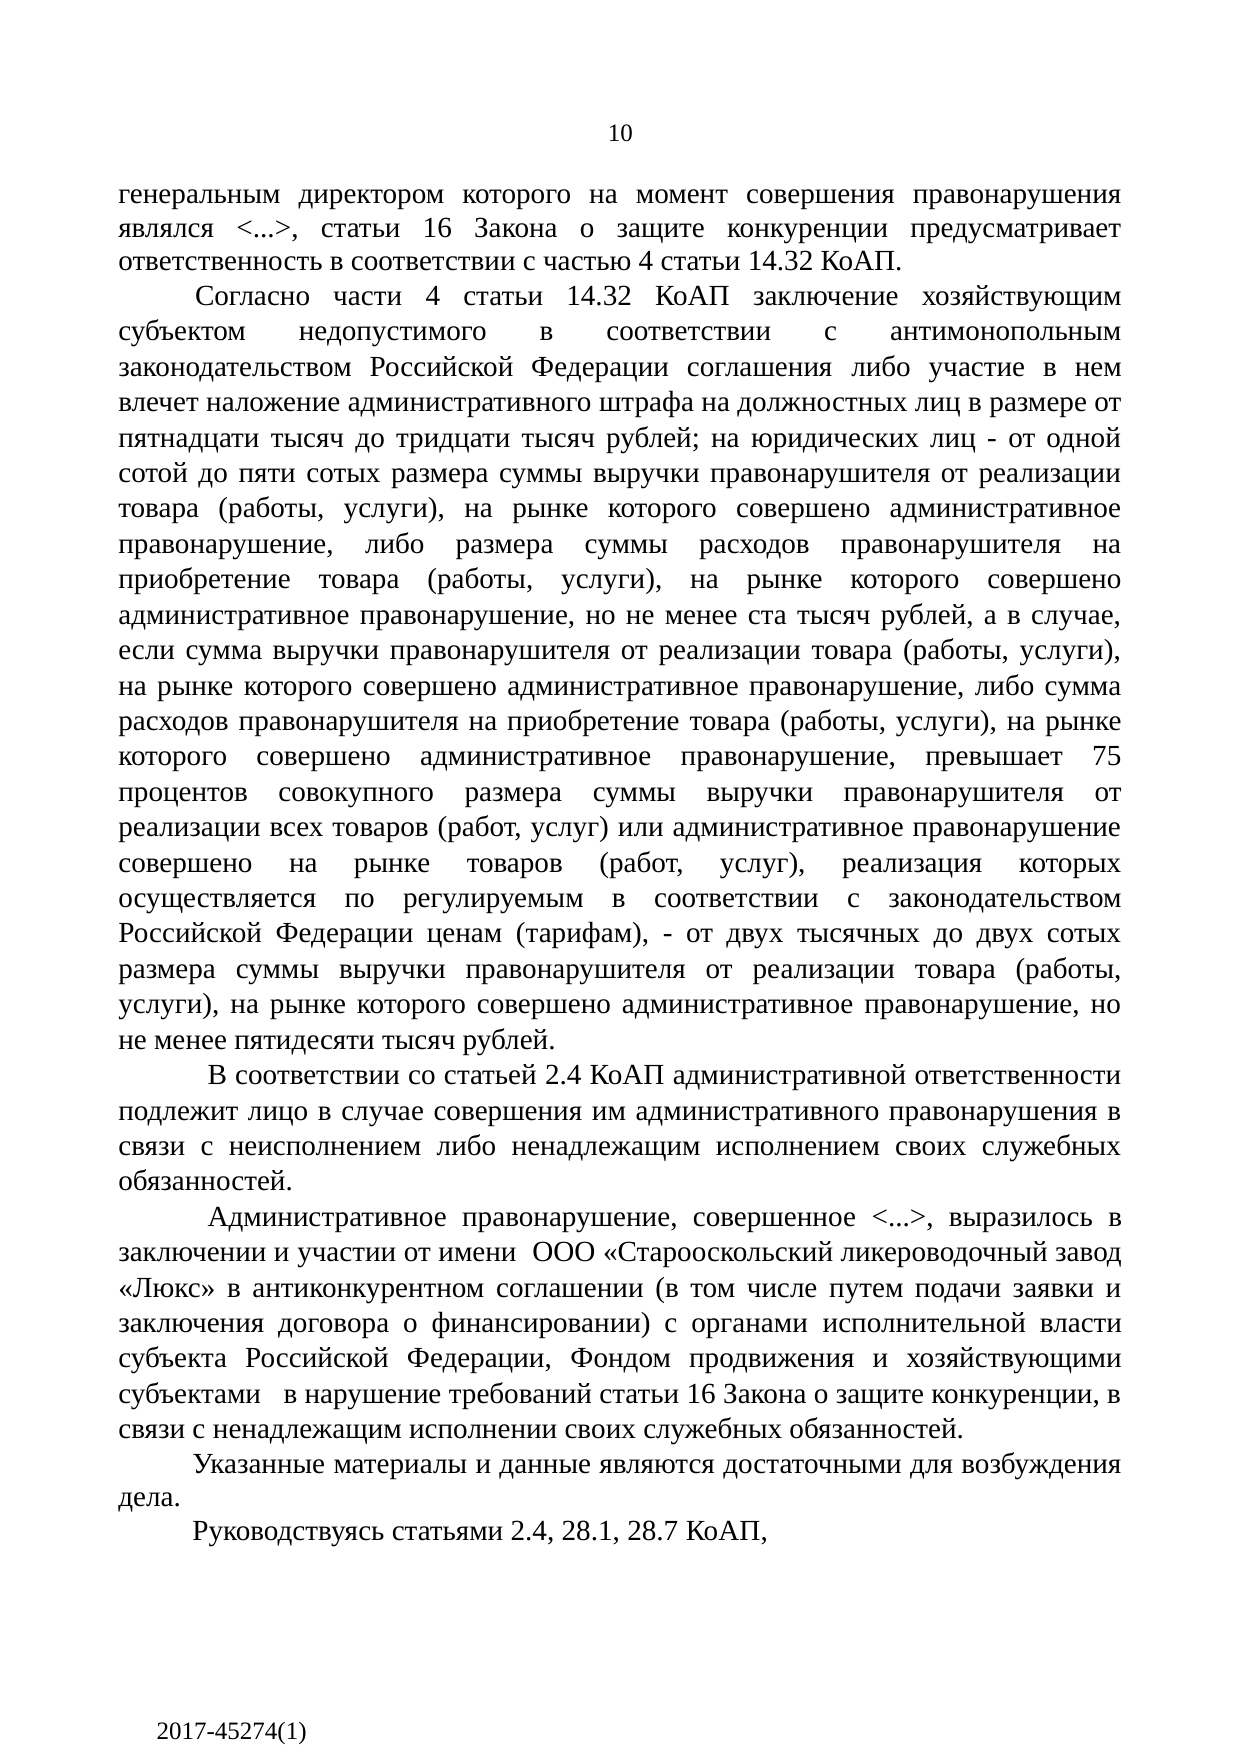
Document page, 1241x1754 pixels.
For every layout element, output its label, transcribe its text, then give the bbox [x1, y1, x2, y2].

text генеральным директором которого на момент совершения правонарушения являлся <...>, статьи 16 Закона о защите конкуренции предусматривает ответственность в соответствии с частью 4 статьи 14.32 КоАП. [118, 176, 1122, 277]
text Согласно части 4 статьи 14.32 КоАП заключение хозяйствующим субъектом недопустимого в соответствии с антимонопольным законодательством Российской Федерации соглашения либо участие в нем влечет наложение административного штрафа на должностных лиц в размере от пятнадцати тысяч до тридцати тысяч рублей; на юридических лиц - от одной сотой до пяти сотых размера суммы выручки правонарушителя от реализации товара (работы, услуги), на рынке которого совершено административное правонарушение, либо размера суммы расходов правонарушителя на приобретение товара (работы, услуги), на рынке которого совершено административное правонарушение, но не менее ста тысяч рублей, а в случае, если сумма выручки правонарушителя от реализации товара (работы, услуги), на рынке которого совершено административное правонарушение, либо сумма расходов правонарушителя на приобретение товара (работы, услуги), на рынке которого совершено административное правонарушение, превышает 75 процентов совокупного размера суммы выручки правонарушителя от реализации всех товаров (работ, услуг) или административное правонарушение совершено на рынке товаров (работ, услуг), реализация которых осуществляется по регулируемым в соответствии с законодательством Российской Федерации ценам (тарифам), - от двух тысячных до двух сотых размера суммы выручки правонарушителя от реализации товара (работы, услуги), на рынке которого совершено административное правонарушение, но не менее пятидесяти тысяч рублей. [118, 277, 1122, 1056]
text Административное правонарушение, совершенное <...>, выразилось в заключении и участии от имени ООО «Старооскольский ликероводочный завод «Люкс» в антиконкурентном соглашении (в том числе путем подачи заявки и заключения договора о финансировании) с органами исполнительной власти субъекта Российской Федерации, Фондом продвижения и хозяйствующими субъектами в нарушение требований статьи 16 Закона о защите конкуренции, в связи с ненадлежащим исполнении своих служебных обязанностей. [118, 1198, 1122, 1446]
text В соответствии со статьей 2.4 КоАП административной ответственности подлежит лицо в случае совершения им административного правонарушения в связи с неисполнением либо ненадлежащим исполнением своих служебных обязанностей. [118, 1056, 1122, 1198]
text Указанные материалы и данные являются достаточными для возбуждения дела. [118, 1446, 1122, 1513]
text Руководствуясь статьями 2.4, 28.1, 28.7 КоАП, [118, 1513, 1122, 1546]
